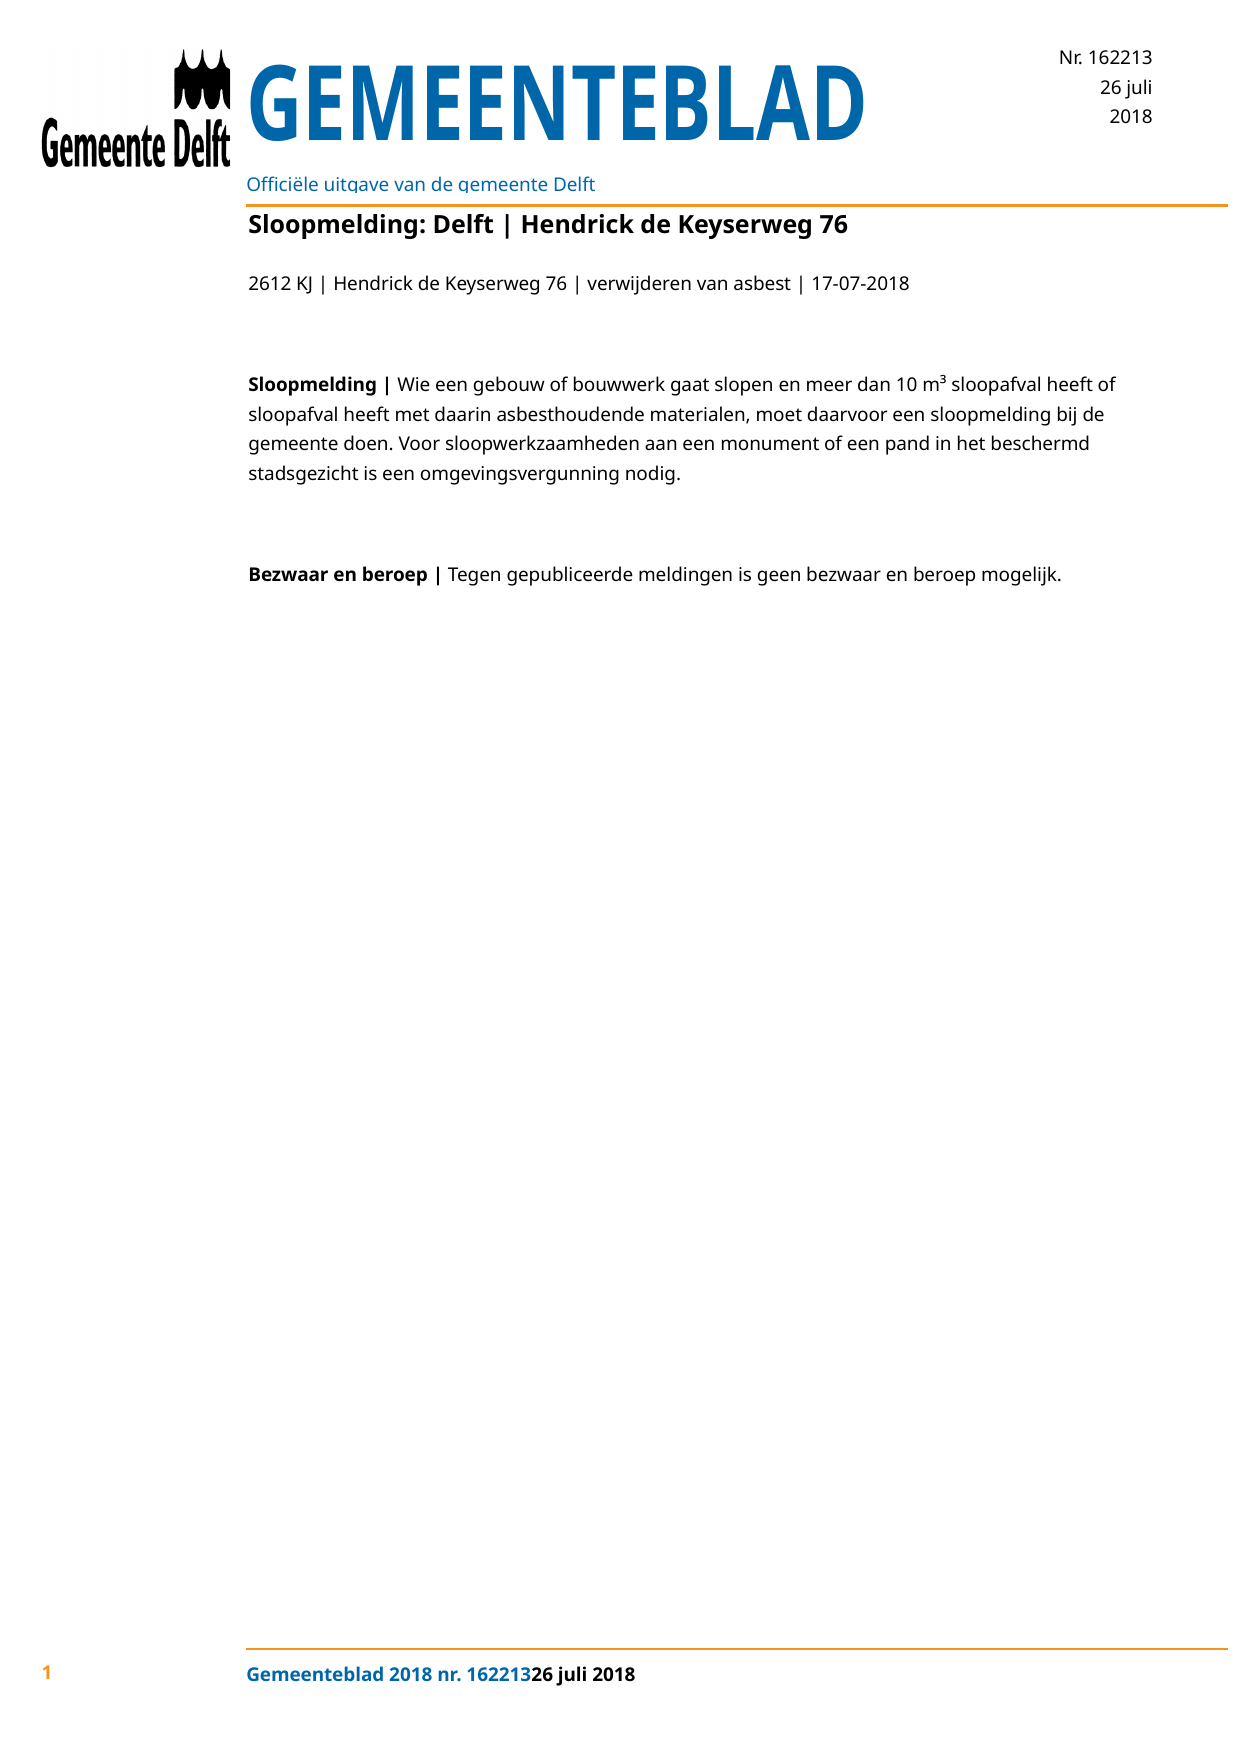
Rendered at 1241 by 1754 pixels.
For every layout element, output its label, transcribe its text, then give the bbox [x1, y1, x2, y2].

picture [41, 47, 231, 172]
text Sloopmelding: Delft | Hendrick de Keyserweg 76 [248, 207, 1152, 241]
text 2612 KJ | Hendrick de Keyserweg 76 | verwijderen van asbest | 17-07-2018 [248, 270, 1152, 296]
text Bezwaar en beroep | Tegen gepubliceerde meldingen is geen bezwaar en beroep mogelijk. [248, 561, 1152, 586]
text Sloopmelding | Wie een gebouw of bouwwerk gaat slopen en meer dan 10 m³ sloopafval heeft of sloopafval heeft met daarin asbesthoudende materialen, moet daarvoor een sloopmelding bij de gemeente doen. Voor sloopwerkzaamheden aan een monument of een pand in het beschermd stadsgezicht is een omgevingsvergunning nodig. [248, 371, 1152, 486]
